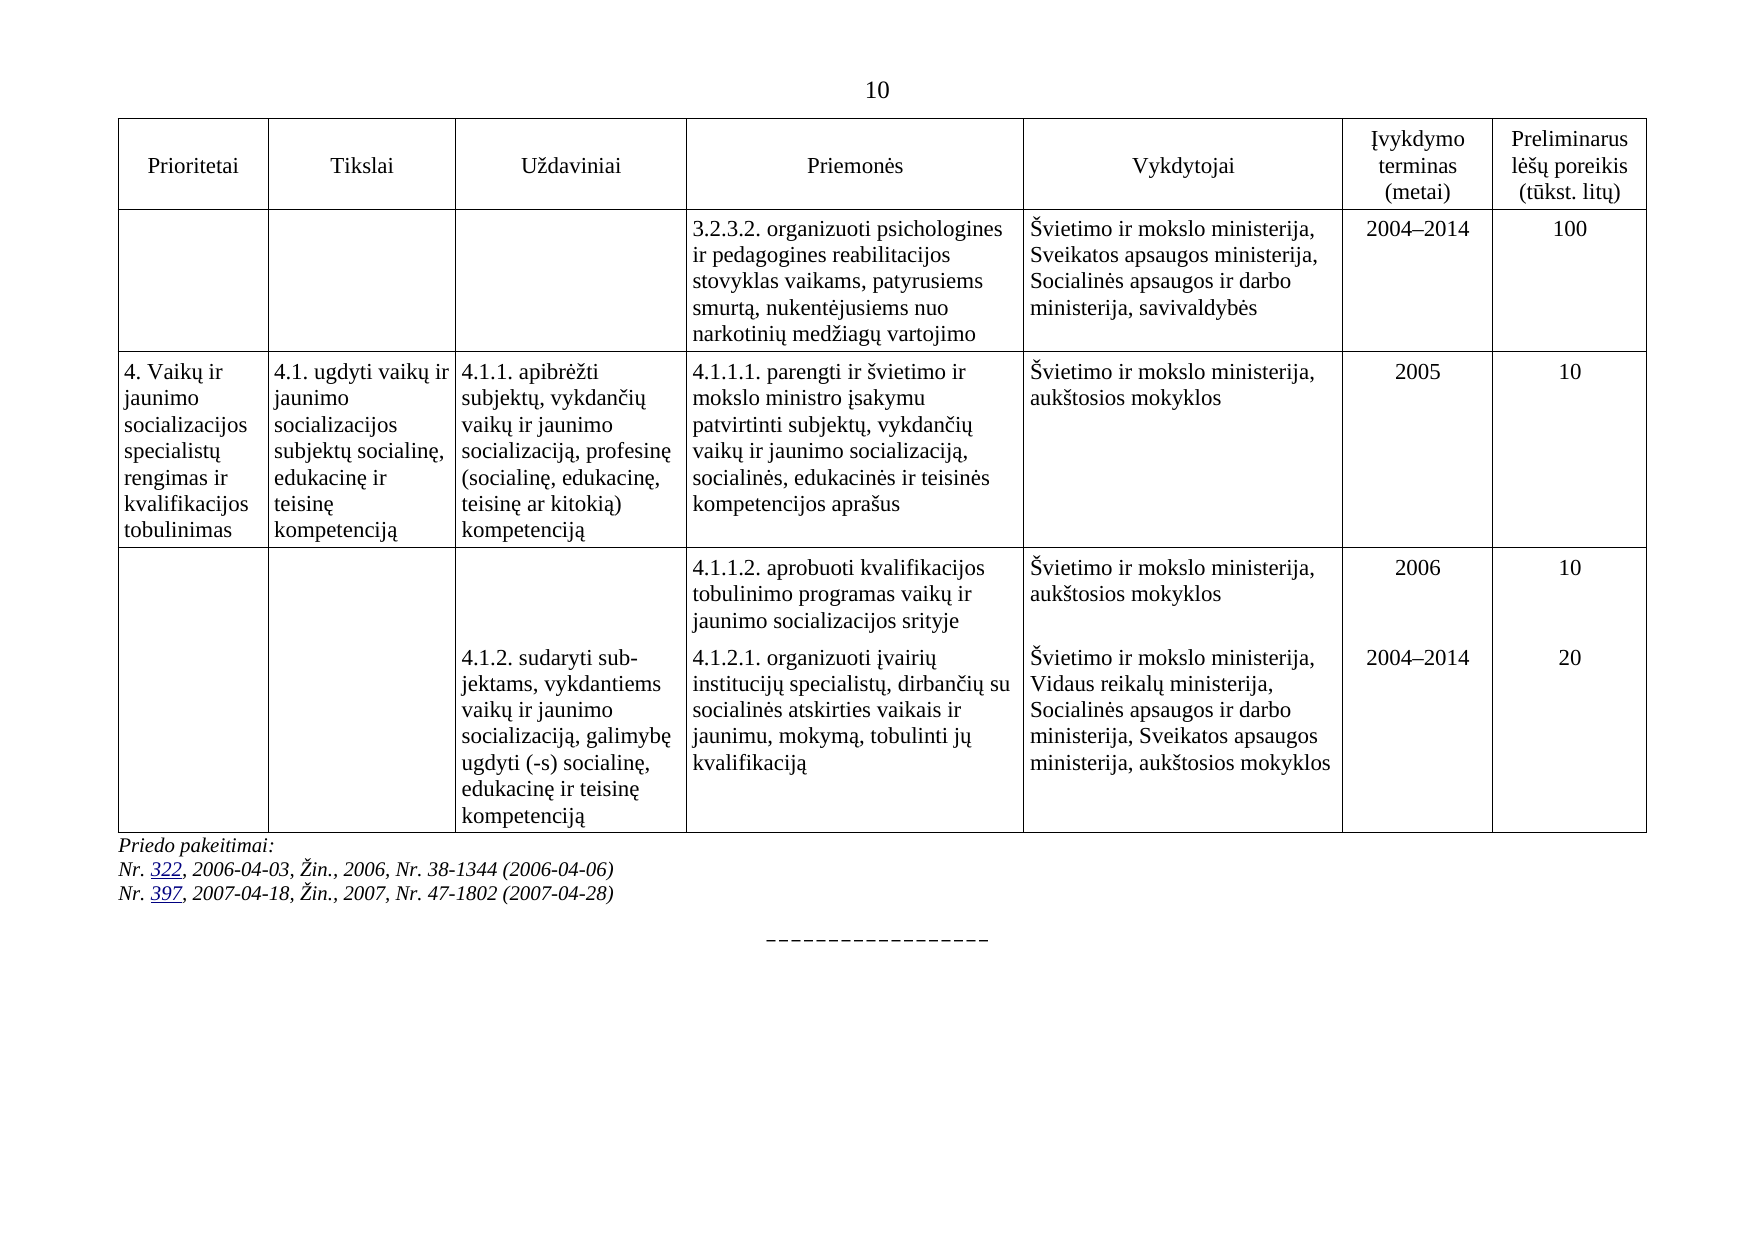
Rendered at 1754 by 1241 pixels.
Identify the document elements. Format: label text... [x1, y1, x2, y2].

table_cell 2004–2014 [1343, 210, 1492, 351]
table_cell 4.1. ugdyti vaikų ir jaunimo socializacijos subjektų socialinę, edukacinę ir teisinę kompetenciją [269, 352, 455, 547]
table_cell 2004–2014 [1343, 637, 1492, 832]
table_cell Švietimo ir mokslo ministerija, aukštosios mokyklos [1024, 352, 1342, 547]
text –––––––––––––––––– [118, 929, 1636, 953]
table_cell 4.1.2. sudaryti sub­jektams, vykdan­tiems vaikų ir jau­nimo socializaciją, galimybę ugdyti (-s) socialinę, edukacinę ir teisinę kompetenciją [456, 637, 686, 832]
table_cell Švietimo ir mokslo ministerija, Vidaus reikalų ministerija, Socialinės apsaugos ir darbo ministerija, Sveikatos apsaugos ministerija, aukštosios mokyklos [1024, 637, 1342, 832]
table_header Prioritetai [119, 119, 268, 209]
table_cell 3.2.3.2. organizuoti psichologines ir pedagogines reabilitacijos stovyklas vaikams, patyrusiems smurtą, nukentėjusiems nuo narkotinių medžiagų vartojimo [687, 210, 1023, 351]
text Priedo pakeitimai: [118, 833, 1636, 857]
table_cell 2006 [1343, 548, 1492, 637]
table_cell [456, 210, 686, 351]
table_cell [119, 210, 268, 351]
table_header Preliminarus lėšų poreikis (tūkst. litų) [1493, 119, 1646, 209]
table_cell 4.1.1.2. aprobuoti kvalifikacijos tobulinimo programas vaikų ir jaunimo socializacijos srityje [687, 548, 1023, 637]
table_header Priemonės [687, 119, 1023, 209]
table_cell 100 [1493, 210, 1646, 351]
text Nr. 322, 2006-04-03, Žin., 2006, Nr. 38-1344 (2006-04-06) [118, 857, 1636, 881]
text Nr. 397, 2007-04-18, Žin., 2007, Nr. 47-1802 (2007-04-28) [118, 881, 1636, 905]
table_cell 10 [1493, 352, 1646, 547]
table_cell [456, 548, 686, 637]
table_cell [269, 210, 455, 351]
table_cell 4.1.1.1. parengti ir švietimo ir mokslo ministro įsakymu patvirtinti subjektų, vykdančių vaikų ir jaunimo socializaciją, socialinės, edukacinės ir teisinės kompetencijos aprašus [687, 352, 1023, 547]
table_cell [119, 548, 268, 637]
table_cell [119, 637, 268, 832]
table_cell 10 [1493, 548, 1646, 637]
table_cell 2005 [1343, 352, 1492, 547]
table_cell Švietimo ir mokslo ministerija, Sveikatos apsaugos ministerija, Socialinės apsaugos ir darbo ministerija, savivaldybės [1024, 210, 1342, 351]
table_cell 20 [1493, 637, 1646, 832]
table_cell 4. Vaikų ir jaunimo socializacijos specialistų rengimas ir kvalifikacijos tobulinimas [119, 352, 268, 547]
table_cell [269, 637, 455, 832]
table_cell 4.1.2.1. organizuoti įvairių institucijų specialistų, dirbančių su socialinės atskirties vaikais ir jaunimu, mokymą, tobulinti jų kvalifikaciją [687, 637, 1023, 832]
table_cell [269, 548, 455, 637]
table_cell 4.1.1. apibrėžti subjektų, vykdančių vaikų ir jaunimo socializaciją, profesinę (socialinę, edukacinę, teisinę ar kitokią) kompetenciją [456, 352, 686, 547]
table_header Uždaviniai [456, 119, 686, 209]
table_header Įvykdymo terminas (metai) [1343, 119, 1492, 209]
table_header Tikslai [269, 119, 455, 209]
table_header Vykdytojai [1024, 119, 1342, 209]
table_cell Švietimo ir mokslo ministerija, aukštosios mokyklos [1024, 548, 1342, 637]
